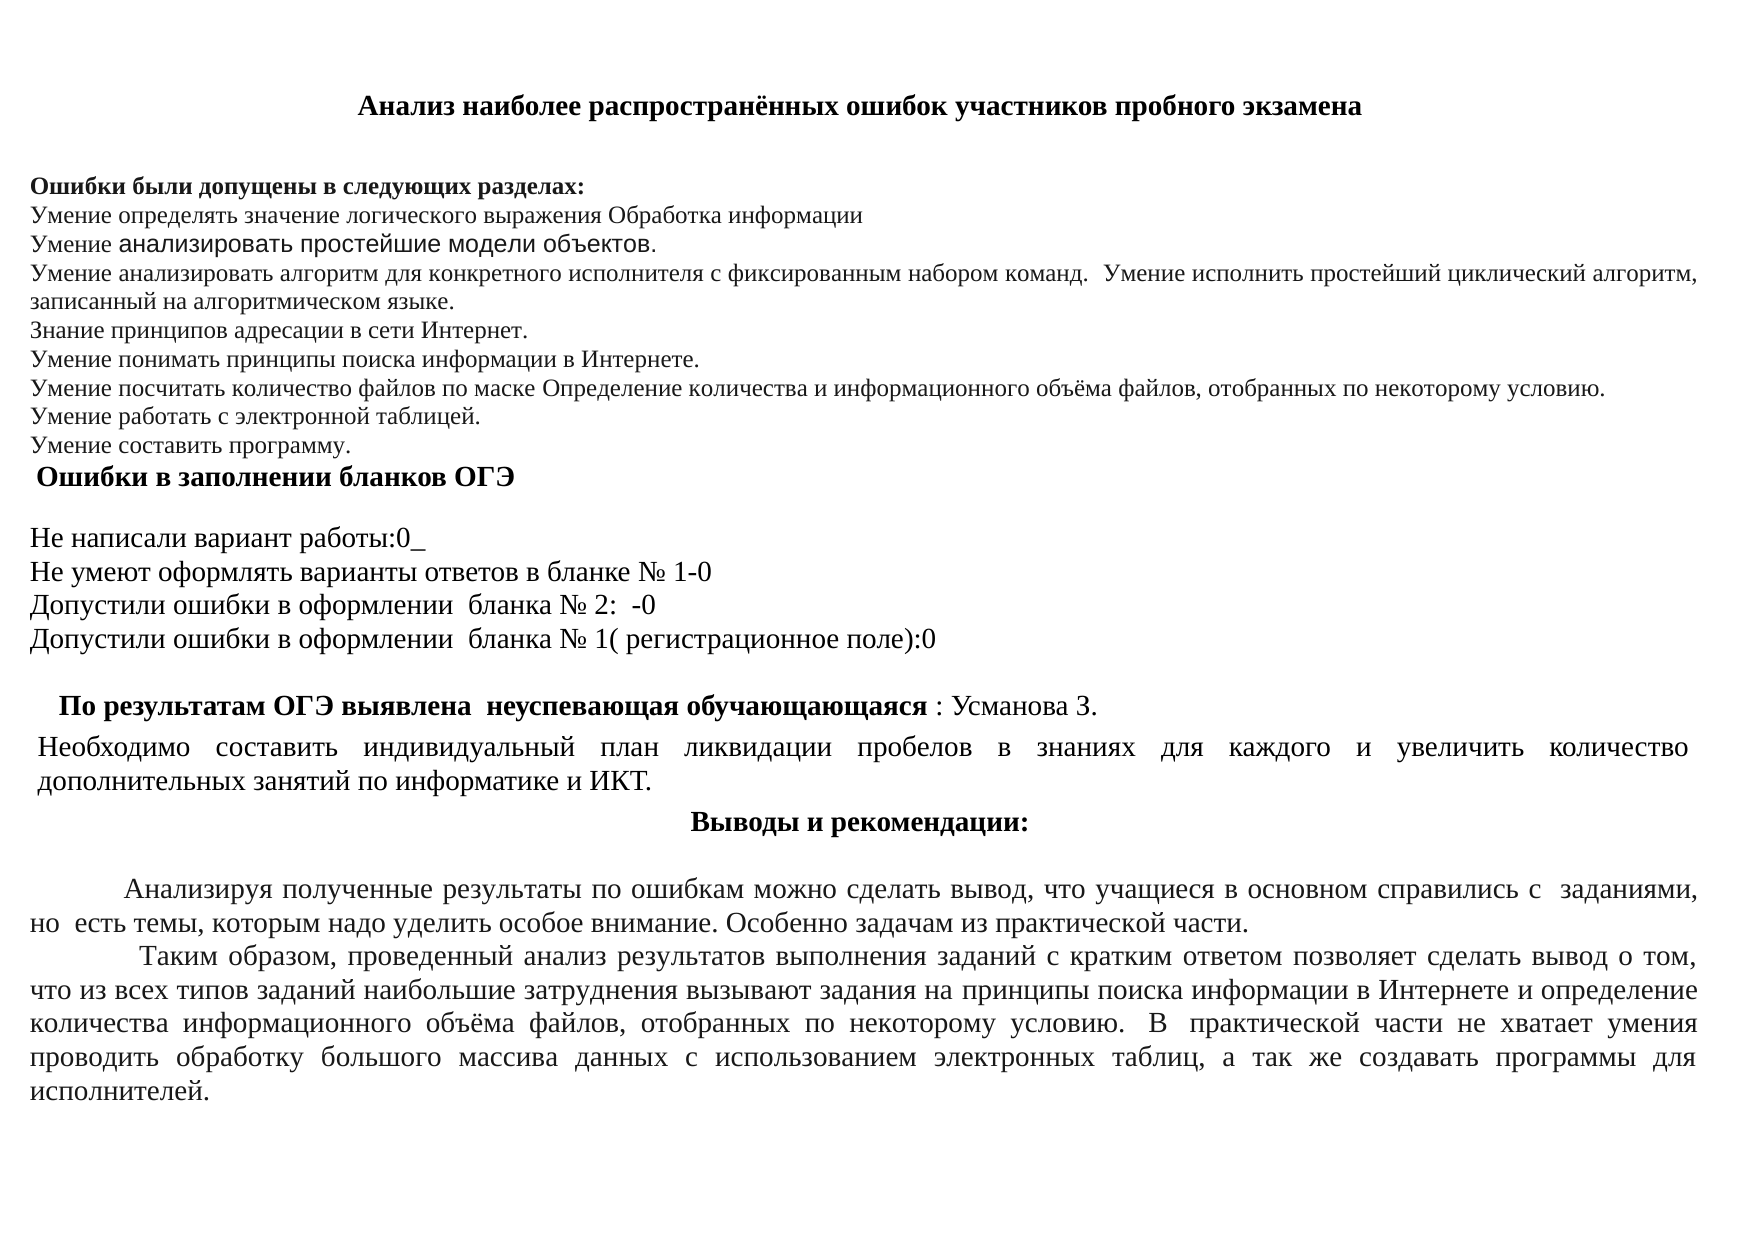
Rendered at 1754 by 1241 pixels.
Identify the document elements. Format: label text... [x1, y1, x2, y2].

text Допустили ошибки в оформлении бланка № 1( регистрационное поле):0 [29, 621, 1698, 654]
text Допустили ошибки в оформлении бланка № 2: -0 [29, 587, 1698, 621]
text Умение определять значение логического выражения Обработка информации [29, 200, 1698, 229]
text Выводы и рекомендации: [29, 804, 1690, 838]
text Ошибки в заполнении бланков ОГЭ [29, 459, 1698, 492]
text По результатам ОГЭ выявлена неуспевающая обучающающаяся : Усманова З. [29, 688, 1698, 722]
text Умение понимать принципы поиска информации в Интернете. [29, 344, 1698, 373]
text Анализ наиболее распространённых ошибок участников пробного экзамена [29, 88, 1690, 122]
text Умение анализировать простейшие модели объектов. [29, 229, 1698, 258]
text Умение посчитать количество файлов по маске Определение количества и информационного объёма файлов, отобранных по некоторому условию. [29, 373, 1698, 401]
text Умение составить программу. [29, 430, 1698, 459]
text Умение работать с электронной таблицей. [29, 401, 1698, 430]
text Не умеют оформлять варианты ответов в бланке № 1-0 [29, 554, 1698, 587]
text Знание принципов адресации в сети Интернет. [29, 315, 1698, 344]
text Необходимо составить индивидуальный план ликвидации пробелов в знаниях для каждого и увеличить количество дополнительных занятий по информатике и ИКТ. [37, 729, 1690, 797]
text Умение анализировать алгоритм для конкретного исполнителя с фиксированным набором команд. Умение исполнить простейший циклический алгоритм, записанный на алгоритмическом языке. [29, 258, 1698, 315]
text Не написали вариант работы:0_ [29, 520, 1698, 554]
text Анализируя полученные результаты по ошибкам можно сделать вывод, что учащиеся в основном справились с заданиями, но есть темы, которым надо уделить особое внимание. Особенно задачам из практической части. [29, 871, 1698, 938]
text Таким образом, проведенный анализ результатов выполнения заданий с кратким ответом позволяет сделать вывод о том, что из всех типов заданий наибольшие затруднения вызывают задания на принципы поиска информации в Интернете и определение количества информационного объёма файлов, отобранных по некоторому условию. В практической части не хватает умения проводить обработку большого массива данных с использованием электронных таблиц, а так же создавать программы для исполнителей. [29, 938, 1698, 1106]
text Ошибки были допущены в следующих разделах: [29, 171, 1698, 200]
